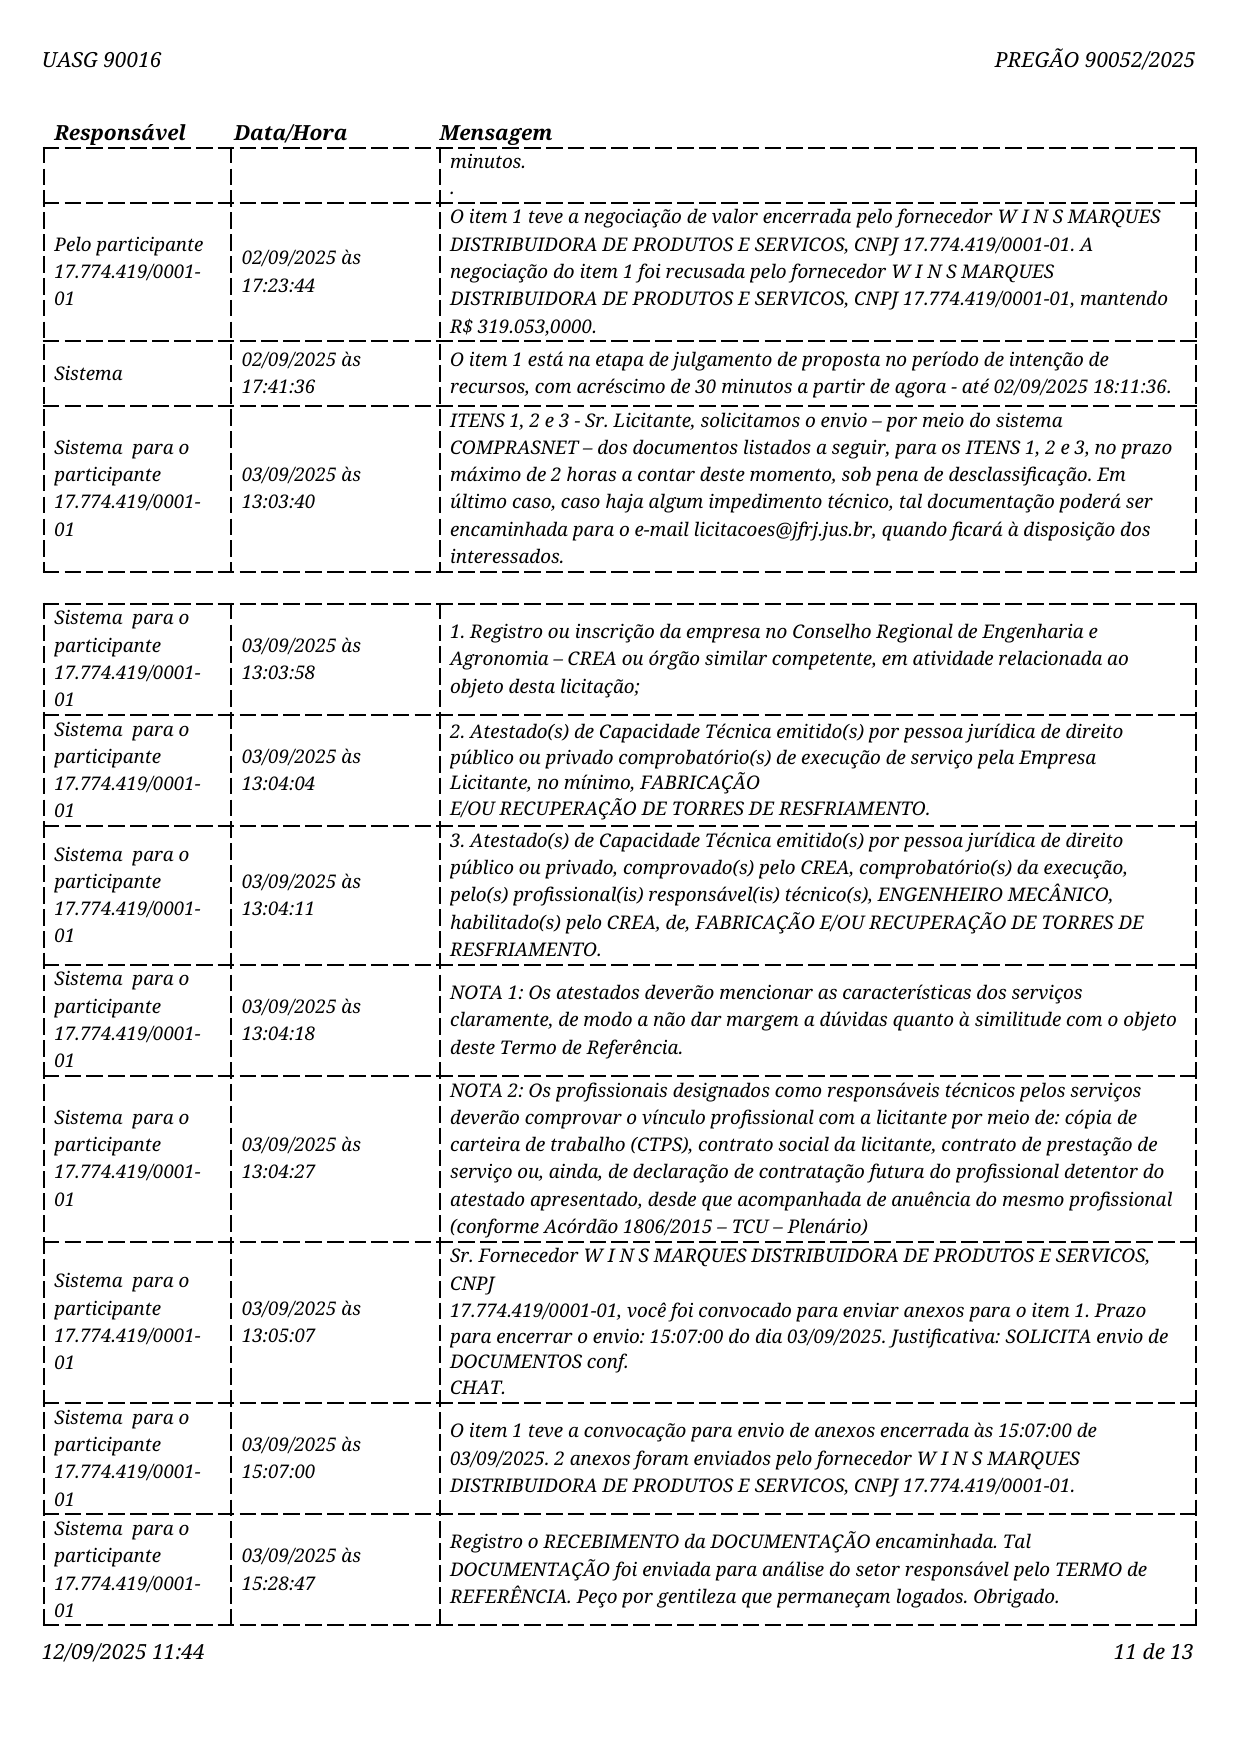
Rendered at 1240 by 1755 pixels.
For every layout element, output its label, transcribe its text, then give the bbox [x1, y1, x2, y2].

table_cell 03/09/2025 às 13:04:18 [231, 964, 439, 1075]
table_cell Sistema para o participante 17.774.419/0001-01 [44, 405, 231, 571]
table_cell [231, 147, 439, 202]
table_cell Pelo participante 17.774.419/0001-01 [44, 202, 231, 340]
table_cell 02/09/2025 às 17:23:44 [231, 202, 439, 340]
table_cell 03/09/2025 às 13:05:07 [231, 1241, 439, 1402]
table_cell NOTA 2: Os profissionais designados como responsáveis técnicos pelos serviços deverão comprovar o vínculo profissional com a licitante por meio de: cópia de carteira de trabalho (CTPS), contrato social da licitante, contrato de prestação de serviço ou, ainda, de declaração de contratação futura do profissional detentor do atestado apresentado, desde que acompanhada de anuência do mesmo profissional (conforme Acórdão 1806/2015 – TCU – Plenário) [440, 1075, 1196, 1241]
table_cell O item 1 teve a negociação de valor encerrada pelo fornecedor W I N S MARQUES DISTRIBUIDORA DE PRODUTOS E SERVICOS, CNPJ 17.774.419/0001-01. A negociação do item 1 foi recusada pelo fornecedor W I N S MARQUES DISTRIBUIDORA DE PRODUTOS E SERVICOS, CNPJ 17.774.419/0001-01, mantendo R$ 319.053,0000. [440, 202, 1196, 340]
table_cell Registro o RECEBIMENTO da DOCUMENTAÇÃO encaminhada. Tal DOCUMENTAÇÃO foi enviada para análise do setor responsável pelo TERMO de REFERÊNCIA. Peço por gentileza que permaneçam logados. Obrigado. [440, 1513, 1196, 1624]
table_cell O item 1 teve a convocação para envio de anexos encerrada às 15:07:00 de 03/09/2025. 2 anexos foram enviados pelo fornecedor W I N S MARQUES DISTRIBUIDORA DE PRODUTOS E SERVICOS, CNPJ 17.774.419/0001-01. [440, 1402, 1196, 1513]
table_cell Sistema para o participante 17.774.419/0001-01 [44, 1402, 231, 1513]
table_cell 3. Atestado(s) de Capacidade Técnica emitido(s) por pessoa jurídica de direito público ou privado, comprovado(s) pelo CREA, comprobatório(s) da execução, pelo(s) profissional(is) responsável(is) técnico(s), ENGENHEIRO MECÂNICO, habilitado(s) pelo CREA, de, FABRICAÇÃO E/OU RECUPERAÇÃO DE TORRES DE RESFRIAMENTO. [440, 825, 1196, 964]
table_header 1. Registro ou inscrição da empresa no Conselho Regional de Engenharia e Agronomia – CREA ou órgão similar competente, em atividade relacionada ao objeto desta licitação; [440, 603, 1196, 714]
table_cell 03/09/2025 às 13:04:27 [231, 1075, 439, 1241]
table_cell ITENS 1, 2 e 3 - Sr. Licitante, solicitamos o envio – por meio do sistema COMPRASNET – dos documentos listados a seguir, para os ITENS 1, 2 e 3, no prazo máximo de 2 horas a contar deste momento, sob pena de desclassificação. Em último caso, caso haja algum impedimento técnico, tal documentação poderá ser encaminhada para o e-mail licitacoes@jfrj.jus.br, quando ficará à disposição dos interessados. [440, 405, 1196, 571]
table_cell Sr. Fornecedor W I N S MARQUES DISTRIBUIDORA DE PRODUTOS E SERVICOS, CNPJ 17.774.419/0001-01, você foi convocado para enviar anexos para o item 1. Prazo para encerrar o envio: 15:07:00 do dia 03/09/2025. Justificativa: SOLICITA envio de DOCUMENTOS conf. CHAT. [440, 1241, 1196, 1402]
table_cell NOTA 1: Os atestados deverão mencionar as características dos serviços claramente, de modo a não dar margem a dúvidas quanto à similitude com o objeto deste Termo de Referência. [440, 964, 1196, 1075]
table_header Sistema para o participante 17.774.419/0001-01 [44, 603, 231, 714]
table_cell [44, 147, 231, 202]
table_header 03/09/2025 às 13:03:58 [231, 603, 439, 714]
table_cell Sistema para o participante 17.774.419/0001-01 [44, 825, 231, 964]
table_cell Sistema para o participante 17.774.419/0001-01 [44, 1075, 231, 1241]
table_cell 02/09/2025 às 17:41:36 [231, 340, 439, 405]
table_cell Sistema [44, 340, 231, 405]
table_cell minutos. . [440, 147, 1196, 202]
table_cell 03/09/2025 às 15:07:00 [231, 1402, 439, 1513]
table_cell O item 1 está na etapa de julgamento de proposta no período de intenção de recursos, com acréscimo de 30 minutos a partir de agora - até 02/09/2025 18:11:36. [440, 340, 1196, 405]
table_cell Sistema para o participante 17.774.419/0001-01 [44, 1513, 231, 1624]
table_cell 03/09/2025 às 13:04:04 [231, 714, 439, 825]
table_cell 03/09/2025 às 13:03:40 [231, 405, 439, 571]
table_cell Sistema para o participante 17.774.419/0001-01 [44, 1241, 231, 1402]
table_cell Sistema para o participante 17.774.419/0001-01 [44, 714, 231, 825]
table_cell 03/09/2025 às 15:28:47 [231, 1513, 439, 1624]
table_cell 2. Atestado(s) de Capacidade Técnica emitido(s) por pessoa jurídica de direito público ou privado comprobatório(s) de execução de serviço pela Empresa Licitante, no mínimo, FABRICAÇÃO E/OU RECUPERAÇÃO DE TORRES DE RESFRIAMENTO. [440, 714, 1196, 825]
table_cell Sistema para o participante 17.774.419/0001-01 [44, 964, 231, 1075]
table_cell 03/09/2025 às 13:04:11 [231, 825, 439, 964]
